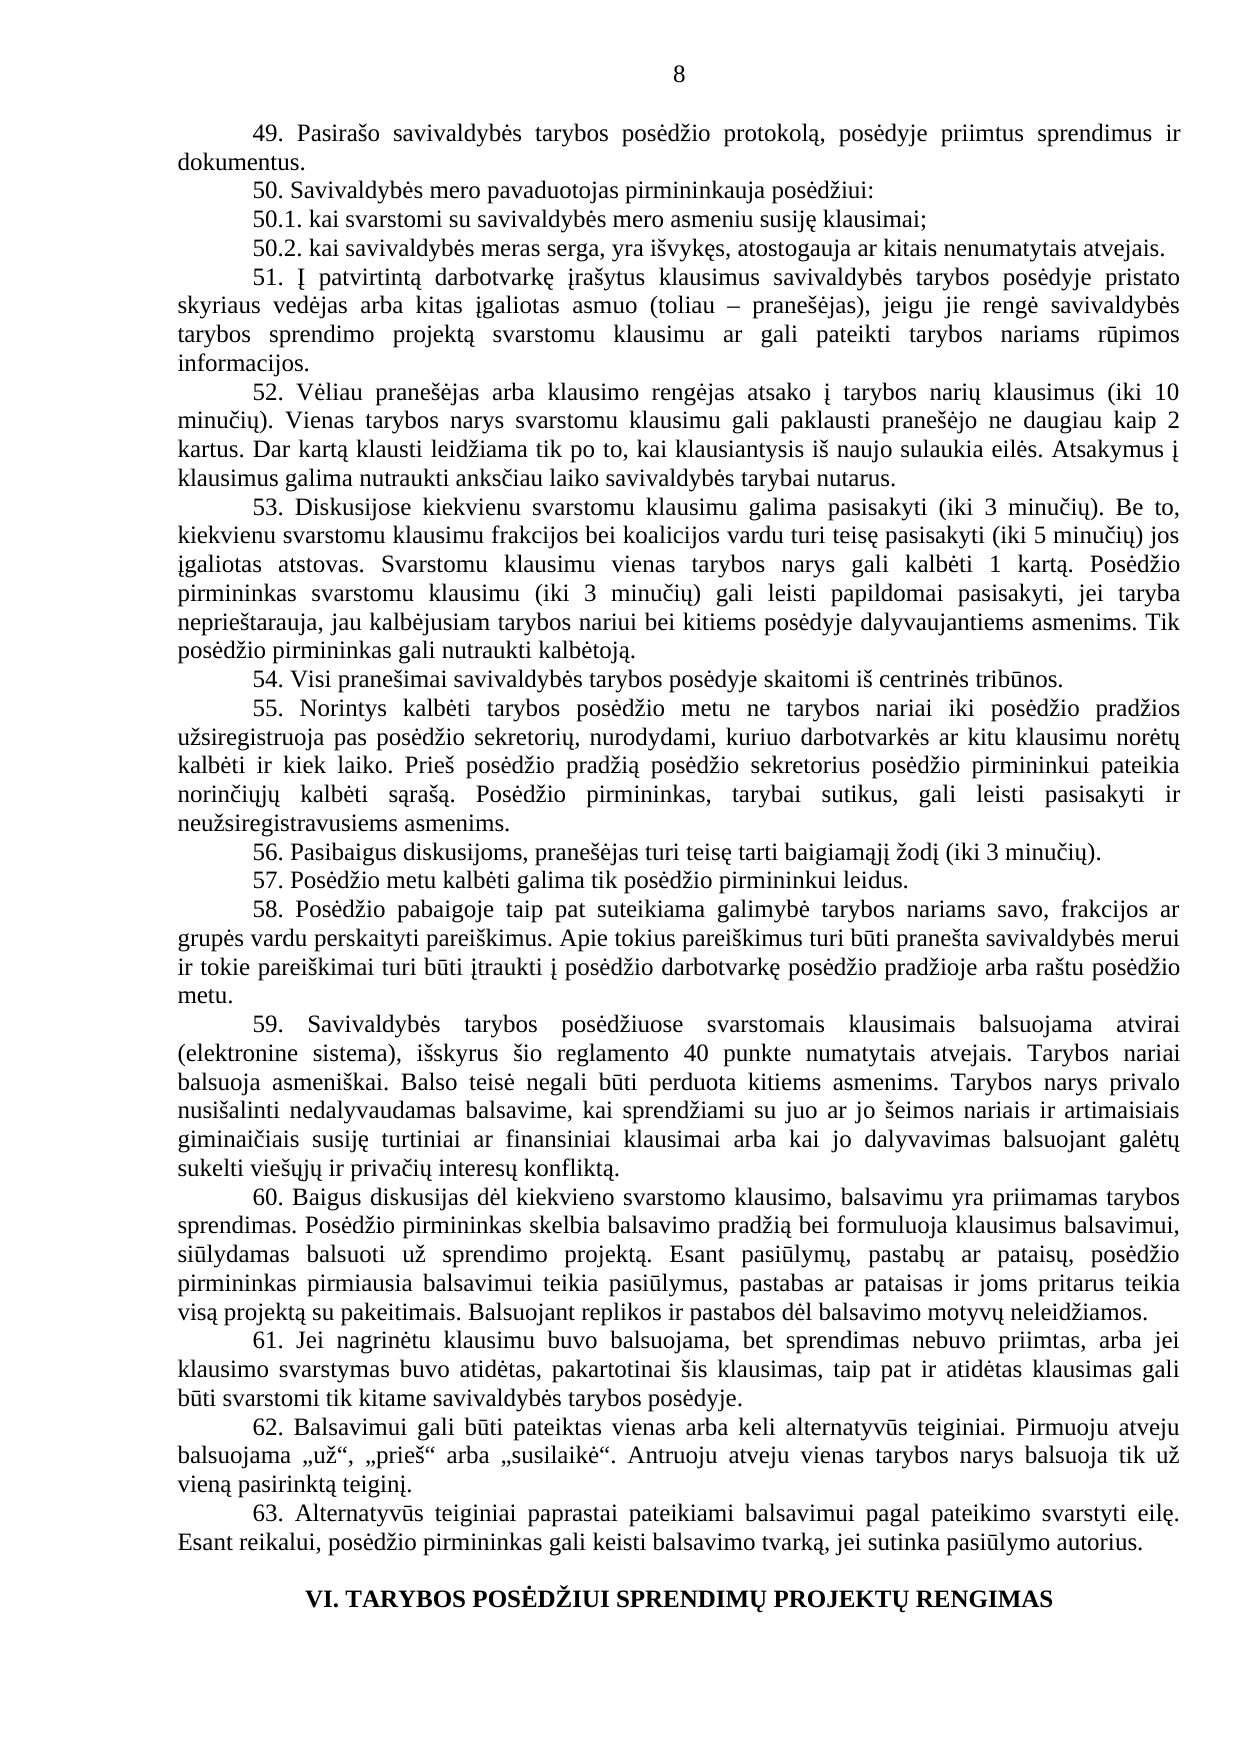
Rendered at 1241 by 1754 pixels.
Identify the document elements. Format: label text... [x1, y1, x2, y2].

text 53. Diskusijose kiekvienu svarstomu klausimu galima pasisakyti (iki 3 minučių). Be to, kiekvienu svarstomu klausimu frakcijos bei koalicijos vardu turi teisę pasisakyti (iki 5 minučių) jos įgaliotas atstovas. Svarstomu klausimu vienas tarybos narys gali kalbėti 1 kartą. Posėdžio pirmininkas svarstomu klausimu (iki 3 minučių) gali leisti papildomai pasisakyti, jei taryba neprieštarauja, jau kalbėjusiam tarybos nariui bei kitiems posėdyje dalyvaujantiems asmenims. Tik posėdžio pirmininkas gali nutraukti kalbėtoją. [177, 492, 1181, 664]
text 61. Jei nagrinėtu klausimu buvo balsuojama, bet sprendimas nebuvo priimtas, arba jei klausimo svarstymas buvo atidėtas, pakartotinai šis klausimas, taip pat ir atidėtas klausimas gali būti svarstomi tik kitame savivaldybės tarybos posėdyje. [177, 1326, 1181, 1412]
text VI. TARYBOS POSĖDŽIUI SPRENDIMŲ PROJEKTŲ RENGIMAS [177, 1584, 1181, 1642]
text 50. Savivaldybės mero pavaduotojas pirmininkauja posėdžiui: [177, 176, 1181, 204]
text 63. Alternatyvūs teiginiai paprastai pateikiami balsavimui pagal pateikimo svarstyti eilę. Esant reikalui, posėdžio pirmininkas gali keisti balsavimo tvarką, jei sutinka pasiūlymo autorius. [177, 1498, 1181, 1556]
text 50.2. kai savivaldybės meras serga, yra išvykęs, atostogauja ar kitais nenumatytais atvejais. [177, 233, 1181, 262]
text 62. Balsavimui gali būti pateiktas vienas arba keli alternatyvūs teiginiai. Pirmuoju atveju balsuojama „už“, „prieš“ arba „susilaikė“. Antruoju atveju vienas tarybos narys balsuoja tik už vieną pasirinktą teiginį. [177, 1412, 1181, 1498]
text 51. Į patvirtintą darbotvarkę įrašytus klausimus savivaldybės tarybos posėdyje pristato skyriaus vedėjas arba kitas įgaliotas asmuo (toliau – pranešėjas), jeigu jie rengė savivaldybės tarybos sprendimo projektą svarstomu klausimu ar gali pateikti tarybos nariams rūpimos informacijos. [177, 262, 1181, 377]
text 60. Baigus diskusijas dėl kiekvieno svarstomo klausimo, balsavimu yra priimamas tarybos sprendimas. Posėdžio pirmininkas skelbia balsavimo pradžią bei formuluoja klausimus balsavimui, siūlydamas balsuoti už sprendimo projektą. Esant pasiūlymų, pastabų ar pataisų, posėdžio pirmininkas pirmiausia balsavimui teikia pasiūlymus, pastabas ar pataisas ir joms pritarus teikia visą projektą su pakeitimais. Balsuojant replikos ir pastabos dėl balsavimo motyvų neleidžiamos. [177, 1182, 1181, 1326]
text 50.1. kai svarstomi su savivaldybės mero asmeniu susiję klausimai; [177, 204, 1181, 233]
text 49. Pasirašo savivaldybės tarybos posėdžio protokolą, posėdyje priimtus sprendimus ir dokumentus. [177, 118, 1181, 176]
text 56. Pasibaigus diskusijoms, pranešėjas turi teisę tarti baigiamąjį žodį (iki 3 minučių). [177, 837, 1181, 866]
text 52. Vėliau pranešėjas arba klausimo rengėjas atsako į tarybos narių klausimus (iki 10 minučių). Vienas tarybos narys svarstomu klausimu gali paklausti pranešėjo ne daugiau kaip 2 kartus. Dar kartą klausti leidžiama tik po to, kai klausiantysis iš naujo sulaukia eilės. Atsakymus į klausimus galima nutraukti anksčiau laiko savivaldybės tarybai nutarus. [177, 377, 1181, 492]
text 58. Posėdžio pabaigoje taip pat suteikiama galimybė tarybos nariams savo, frakcijos ar grupės vardu perskaityti pareiškimus. Apie tokius pareiškimus turi būti pranešta savivaldybės merui ir tokie pareiškimai turi būti įtraukti į posėdžio darbotvarkę posėdžio pradžioje arba raštu posėdžio metu. [177, 894, 1181, 1009]
text 55. Norintys kalbėti tarybos posėdžio metu ne tarybos nariai iki posėdžio pradžios užsiregistruoja pas posėdžio sekretorių, nurodydami, kuriuo darbotvarkės ar kitu klausimu norėtų kalbėti ir kiek laiko. Prieš posėdžio pradžią posėdžio sekretorius posėdžio pirmininkui pateikia norinčiųjų kalbėti sąrašą. Posėdžio pirmininkas, tarybai sutikus, gali leisti pasisakyti ir neužsiregistravusiems asmenims. [177, 693, 1181, 837]
text 57. Posėdžio metu kalbėti galima tik posėdžio pirmininkui leidus. [177, 866, 1181, 894]
text 54. Visi pranešimai savivaldybės tarybos posėdyje skaitomi iš centrinės tribūnos. [177, 664, 1181, 693]
text 59. Savivaldybės tarybos posėdžiuose svarstomais klausimais balsuojama atvirai (elektronine sistema), išskyrus šio reglamento 40 punkte numatytais atvejais. Tarybos nariai balsuoja asmeniškai. Balso teisė negali būti perduota kitiems asmenims. Tarybos narys privalo nusišalinti nedalyvaudamas balsavime, kai sprendžiami su juo ar jo šeimos nariais ir artimaisiais giminaičiais susiję turtiniai ar finansiniai klausimai arba kai jo dalyvavimas balsuojant galėtų sukelti viešųjų ir privačių interesų konfliktą. [177, 1009, 1181, 1182]
